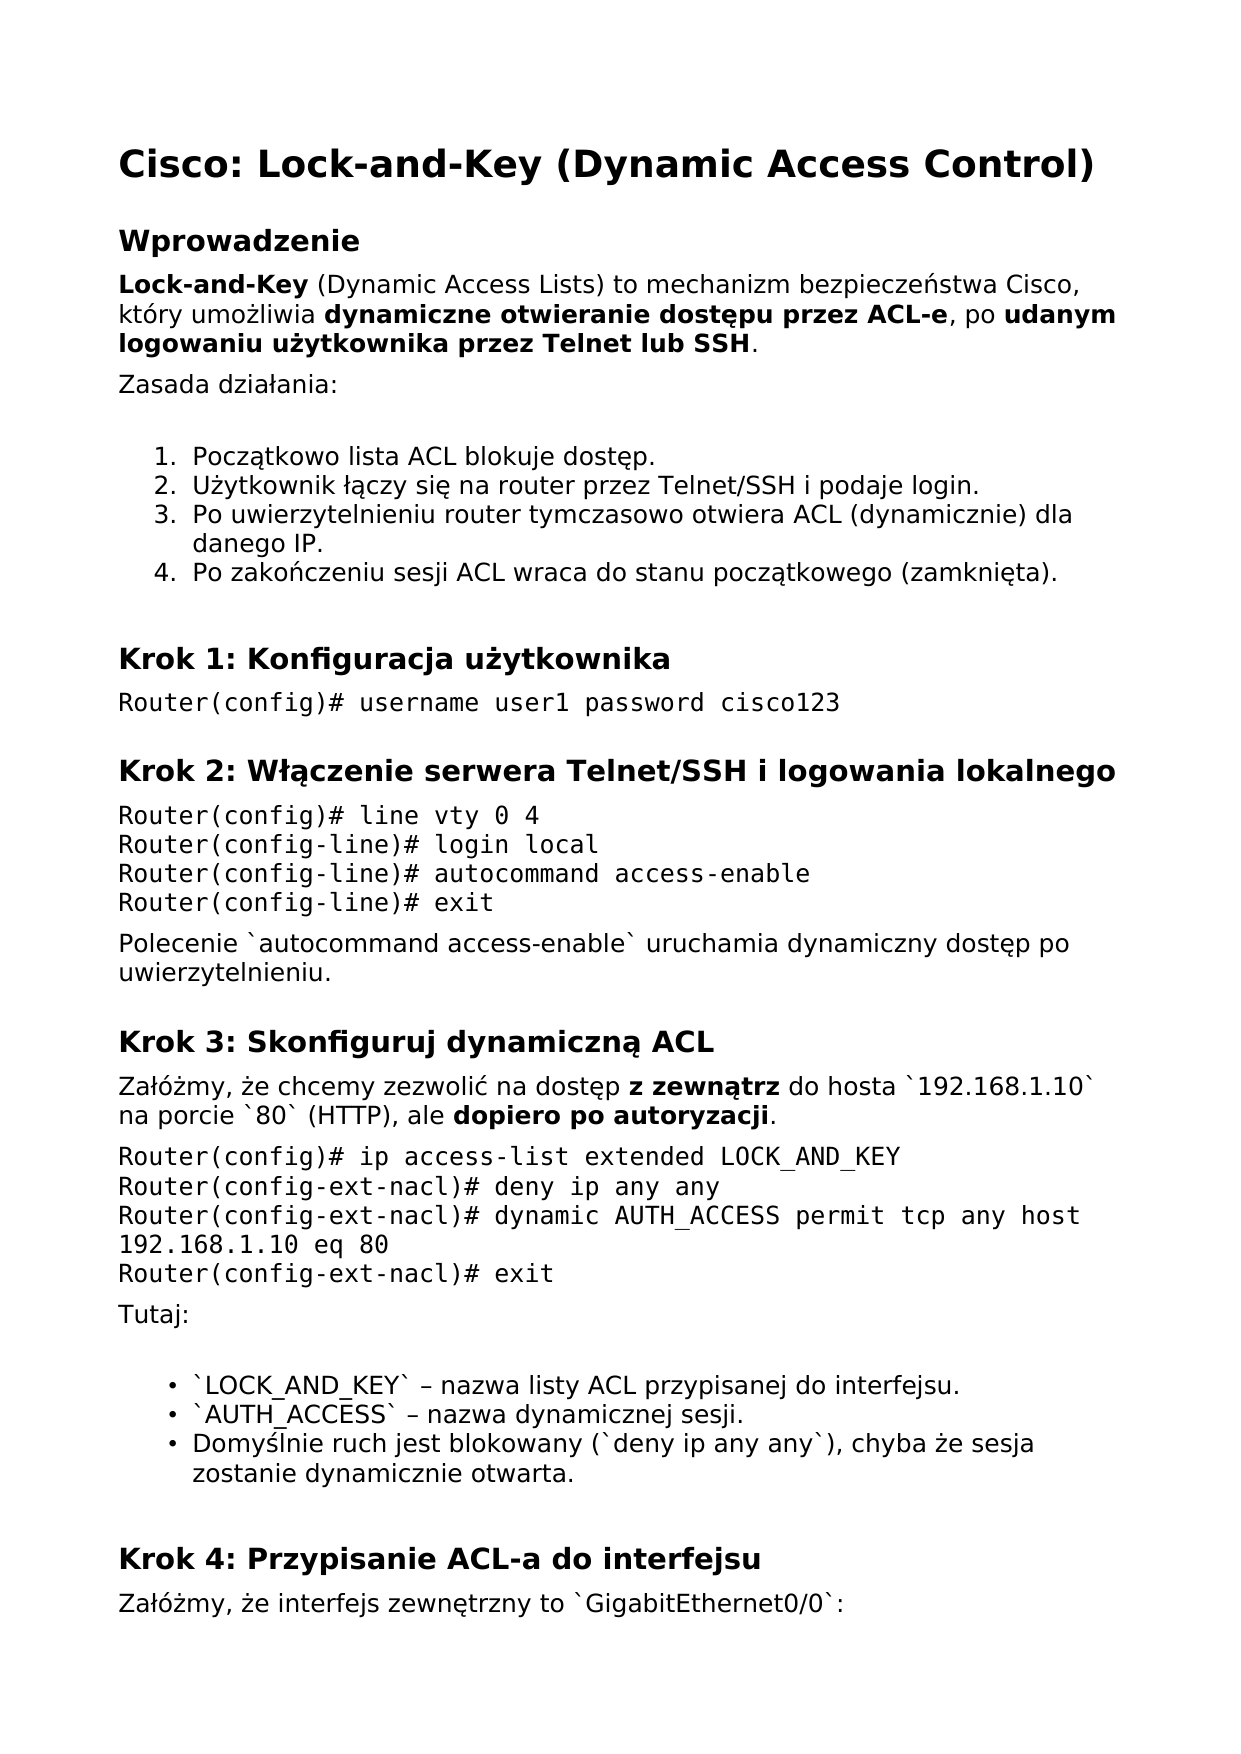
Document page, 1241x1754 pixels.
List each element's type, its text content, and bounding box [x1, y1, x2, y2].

text Tutaj: [118, 1300, 1122, 1329]
text Router(config)# username user1 password cisco123 [118, 689, 1122, 718]
text Lock-and-Key (Dynamic Access Lists) to mechanizm bezpieczeństwa Cisco, który umożliwia dynamiczne otwieranie dostępu przez ACL-e, po udanym logowaniu użytkownika przez Telnet lub SSH. [118, 271, 1122, 358]
subtitle Krok 2: Włączenie serwera Telnet/SSH i logowania lokalnego [118, 754, 1122, 788]
list `LOCK_AND_KEY` – nazwa listy ACL przypisanej do interfejsu. [177, 1371, 1122, 1401]
text Polecenie `autocommand access-enable` uruchamia dynamiczny dostęp po uwierzytelnieniu. [118, 929, 1122, 988]
list Domyślnie ruch jest blokowany (`deny ip any any`), chyba że sesja zostanie dynamicznie otwarta. [177, 1430, 1122, 1488]
subtitle Wprowadzenie [118, 224, 1122, 258]
subtitle Krok 3: Skonfiguruj dynamiczną ACL [118, 1025, 1122, 1059]
text Router(config)# line vty 0 4 Router(config-line)# login local Router(config-line)# autocommand access-enable Router(config-line)# exit [118, 801, 1122, 918]
list Początkowo lista ACL blokuje dostęp. [177, 442, 1122, 471]
text Załóżmy, że interfejs zewnętrzny to `GigabitEthernet0/0`: [118, 1589, 1122, 1618]
list Po zakończeniu sesji ACL wraca do stanu początkowego (zamknięta). [177, 558, 1122, 588]
text Załóżmy, że chcemy zezwolić na dostęp z zewnątrz do hosta `192.168.1.10` na porcie `80` (HTTP), ale dopiero po autoryzacji. [118, 1072, 1122, 1130]
subtitle Cisco: Lock-and-Key (Dynamic Access Control) [118, 143, 1122, 187]
subtitle Krok 4: Przypisanie ACL-a do interfejsu [118, 1542, 1122, 1576]
text Router(config)# ip access-list extended LOCK_AND_KEY Router(config-ext-nacl)# deny ip any any Router(config-ext-nacl)# dynamic AUTH_ACCESS permit tcp any host 192.168.1.10 eq 80 Router(config-ext-nacl)# exit [118, 1143, 1122, 1288]
list `AUTH_ACCESS` – nazwa dynamicznej sesji. [177, 1401, 1122, 1430]
text Zasada działania: [118, 371, 1122, 400]
list Użytkownik łączy się na router przez Telnet/SSH i podaje login. [177, 471, 1122, 500]
subtitle Krok 1: Konfiguracja użytkownika [118, 642, 1122, 676]
list Po uwierzytelnieniu router tymczasowo otwiera ACL (dynamicznie) dla danego IP. [177, 500, 1122, 558]
